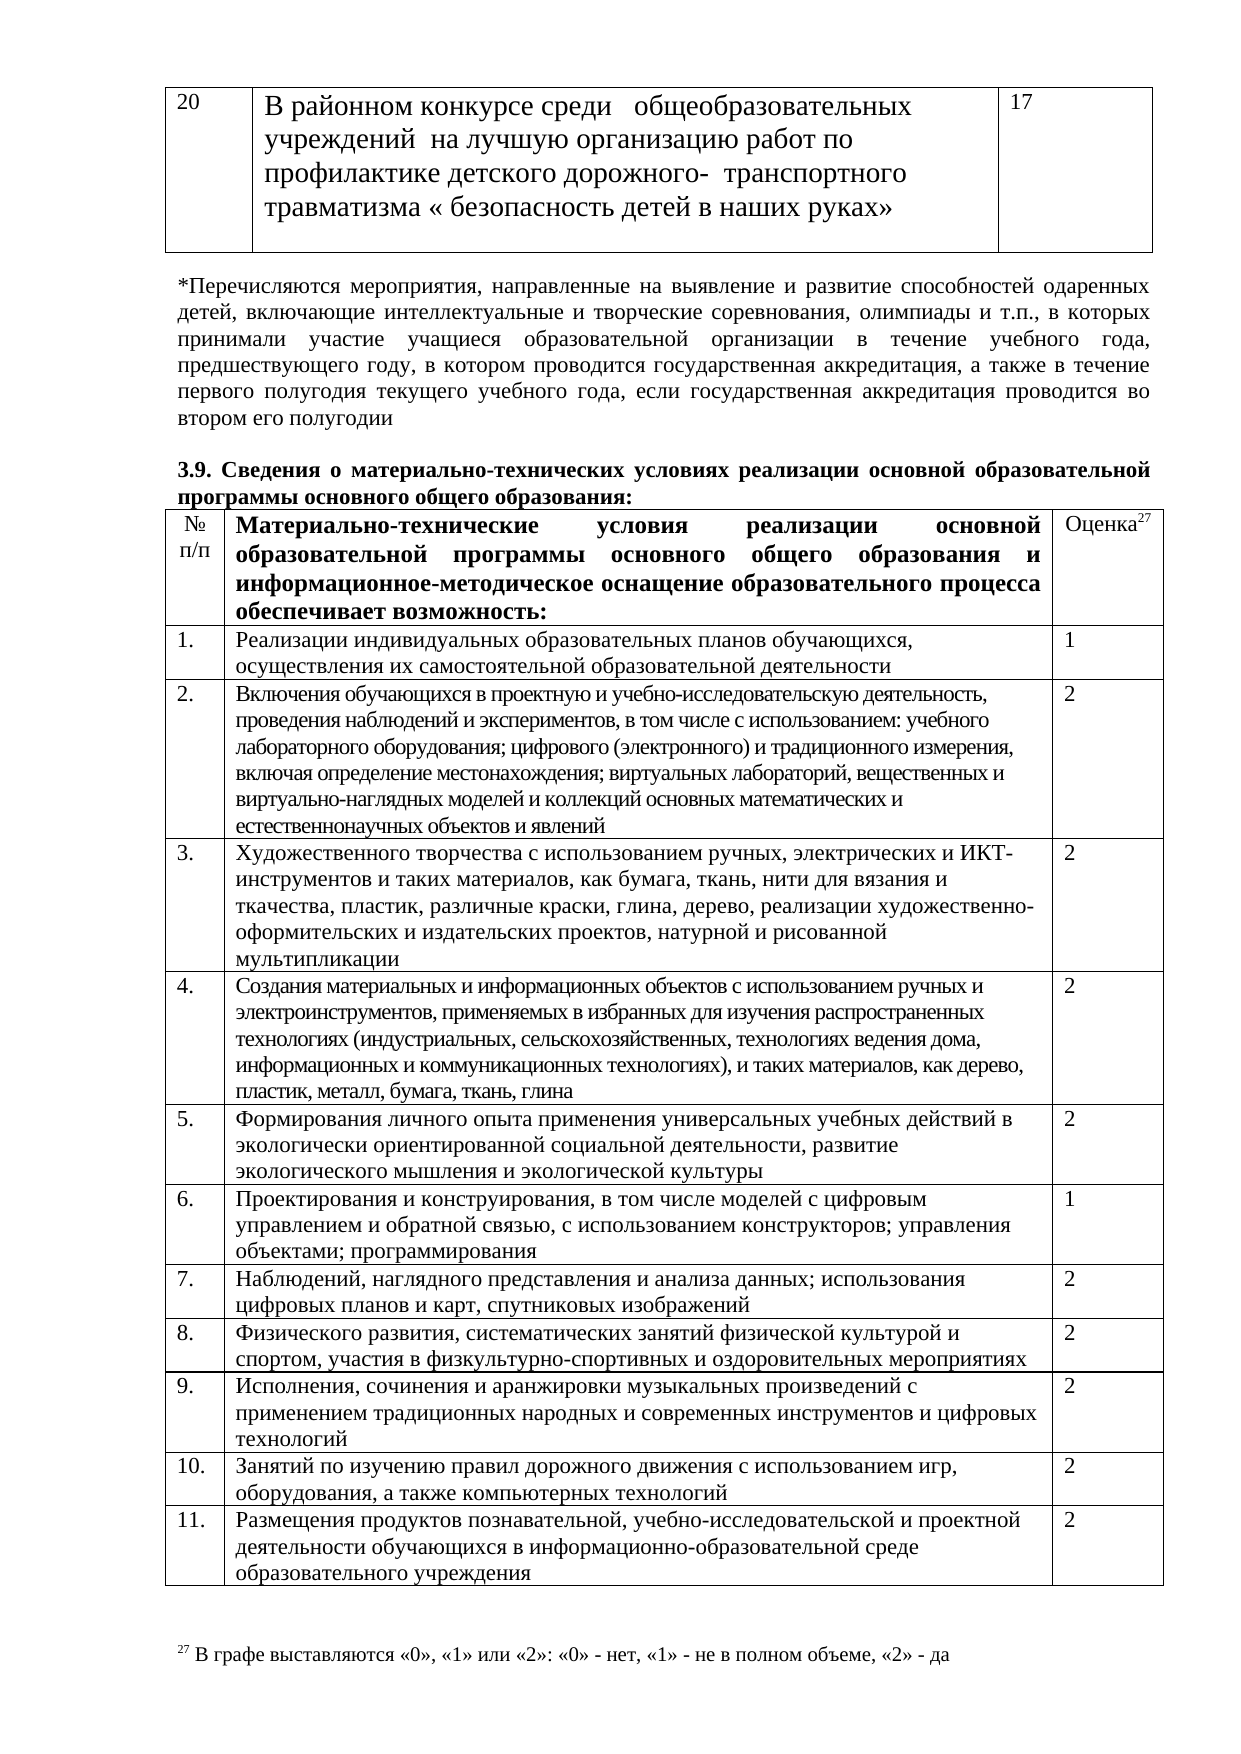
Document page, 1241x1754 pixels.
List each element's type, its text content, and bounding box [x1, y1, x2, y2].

table_header Материально-технические условия реализации основной образовательной программы основного общего образования и информационное-методическое оснащение образовательного процесса обеспечивает возможность: [225, 510, 1052, 625]
table_cell 2 [1053, 1506, 1163, 1585]
table_cell 1. [166, 626, 224, 679]
table_cell 2 [1053, 1453, 1163, 1505]
table_cell 2 [1053, 1265, 1163, 1318]
table_cell 11. [166, 1506, 224, 1585]
table_cell 20 [166, 88, 252, 252]
table_cell 9. [166, 1373, 224, 1452]
table_cell 2 [1053, 1319, 1163, 1371]
text 3.9. Сведения о материально-технических условиях реализации основной образовательной программы основного общего образования: [177, 456, 1152, 509]
table_cell 17 [999, 88, 1152, 252]
table_cell 2 [1053, 1373, 1163, 1452]
table_cell 2 [1053, 839, 1163, 971]
table_cell 7. [166, 1265, 224, 1318]
table_header Оценка [1053, 510, 1163, 625]
table_cell 2 [1053, 972, 1163, 1104]
text *Перечисляются мероприятия, направленные на выявление и развитие способностей одаренных детей, включающие интеллектуальные и творческие соревнования, олимпиады и т.п., в которых принимали участие учащиеся образовательной организации в течение учебного года, предшествующего году, в котором проводится государственная аккредитация, а также в течение первого полугодия текущего учебного года, если государственная аккредитация проводится во втором его полугодии [177, 272, 1152, 430]
table_cell В районном конкурсе среди общеобразовательных учреждений на лучшую организацию работ по профилактике детского дорожного- транспортного травматизма « безопасность детей в наших руках» [253, 88, 998, 252]
table_cell 1 [1053, 1185, 1163, 1264]
table_cell 10. [166, 1453, 224, 1505]
table_cell 2 [1053, 680, 1163, 838]
table_cell 3. [166, 839, 224, 971]
table_cell Формирования личного опыта применения универсальных учебных действий в экологически ориентированной социальной деятельности, развитие экологического мышления и экологической культуры [225, 1105, 1052, 1184]
table_cell Занятий по изучению правил дорожного движения с использованием игр, оборудования, а также компьютерных технологий [225, 1453, 1052, 1505]
table_cell 6. [166, 1185, 224, 1264]
table_cell Исполнения, сочинения и аранжировки музыкальных произведений с применением традиционных народных и современных инструментов и цифровых технологий [225, 1373, 1052, 1452]
table_cell 8. [166, 1319, 224, 1371]
table_cell 5. [166, 1105, 224, 1184]
table_cell 2 [1053, 1105, 1163, 1184]
table_cell 1 [1053, 626, 1163, 679]
table_header № п/п [166, 510, 224, 625]
table_cell Проектирования и конструирования, в том числе моделей с цифровым управлением и обратной связью, с использованием конструкторов; управления объектами; программирования [225, 1185, 1052, 1264]
table_cell Размещения продуктов познавательной, учебно-исследовательской и проектной деятельности обучающихся в информационно-образовательной среде образовательного учреждения [225, 1506, 1052, 1585]
table_cell Наблюдений, наглядного представления и анализа данных; использования цифровых планов и карт, спутниковых изображений [225, 1265, 1052, 1318]
table_cell Физического развития, систематических занятий физической культурой и спортом, участия в физкультурно-спортивных и оздоровительных мероприятиях [225, 1319, 1052, 1371]
table_cell 2. [166, 680, 224, 838]
table_cell 4. [166, 972, 224, 1104]
